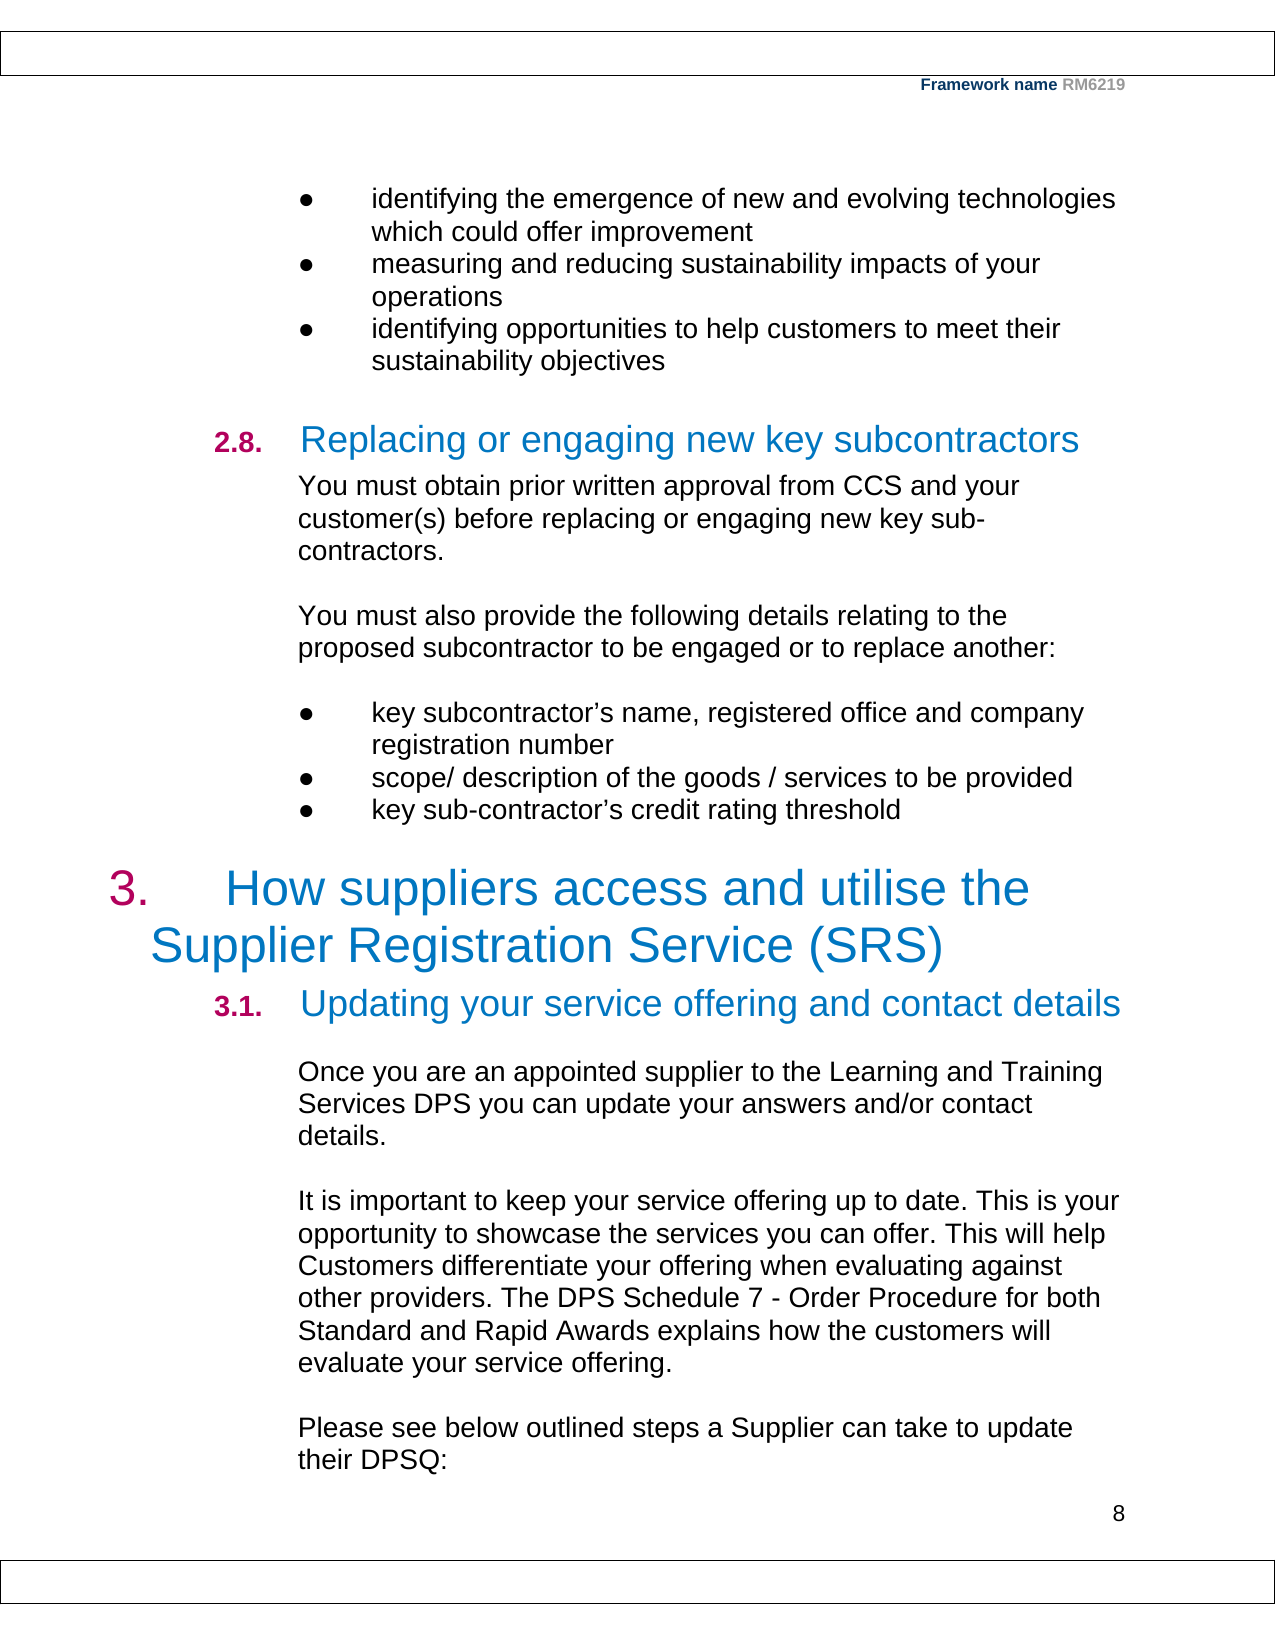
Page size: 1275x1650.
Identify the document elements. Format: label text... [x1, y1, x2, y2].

subtitle Updating your service offering and contact details [262, 981, 1125, 1024]
subtitle How suppliers access and utilise the Supplier Registration Service (SRS) [150, 858, 1125, 973]
list identifying the emergence of new and evolving technologies which could offer improvement [298, 182, 1125, 247]
text It is important to keep your service offering up to date. This is your opportunity to showcase the services you can offer. This will help Customers differentiate your offering when evaluating against other providers. The DPS Schedule 7 - Order Procedure for both Standard and Rapid Awards explains how the customers will evaluate your service offering. [298, 1184, 1125, 1378]
list identifying opportunities to help customers to meet their sustainability objectives [298, 312, 1125, 377]
subtitle Replacing or engaging new key subcontractors [262, 417, 1125, 461]
text You must also provide the following details relating to the proposed subcontractor to be engaged or to replace another: [298, 599, 1125, 663]
text Once you are an appointed supplier to the Learning and Training Services DPS you can update your answers and/or contact details. [298, 1054, 1125, 1152]
text You must obtain prior written approval from CCS and your customer(s) before replacing or engaging new key sub-contractors. [298, 469, 1125, 566]
list measuring and reducing sustainability impacts of your operations [298, 247, 1125, 312]
text Please see below outlined steps a Supplier can take to update their DPSQ: [298, 1411, 1125, 1476]
list scope/ description of the goods / services to be provided [298, 761, 1125, 793]
list key subcontractor’s name, registered office and company registration number [298, 696, 1125, 761]
list key sub-contractor’s credit rating threshold [298, 793, 1125, 826]
